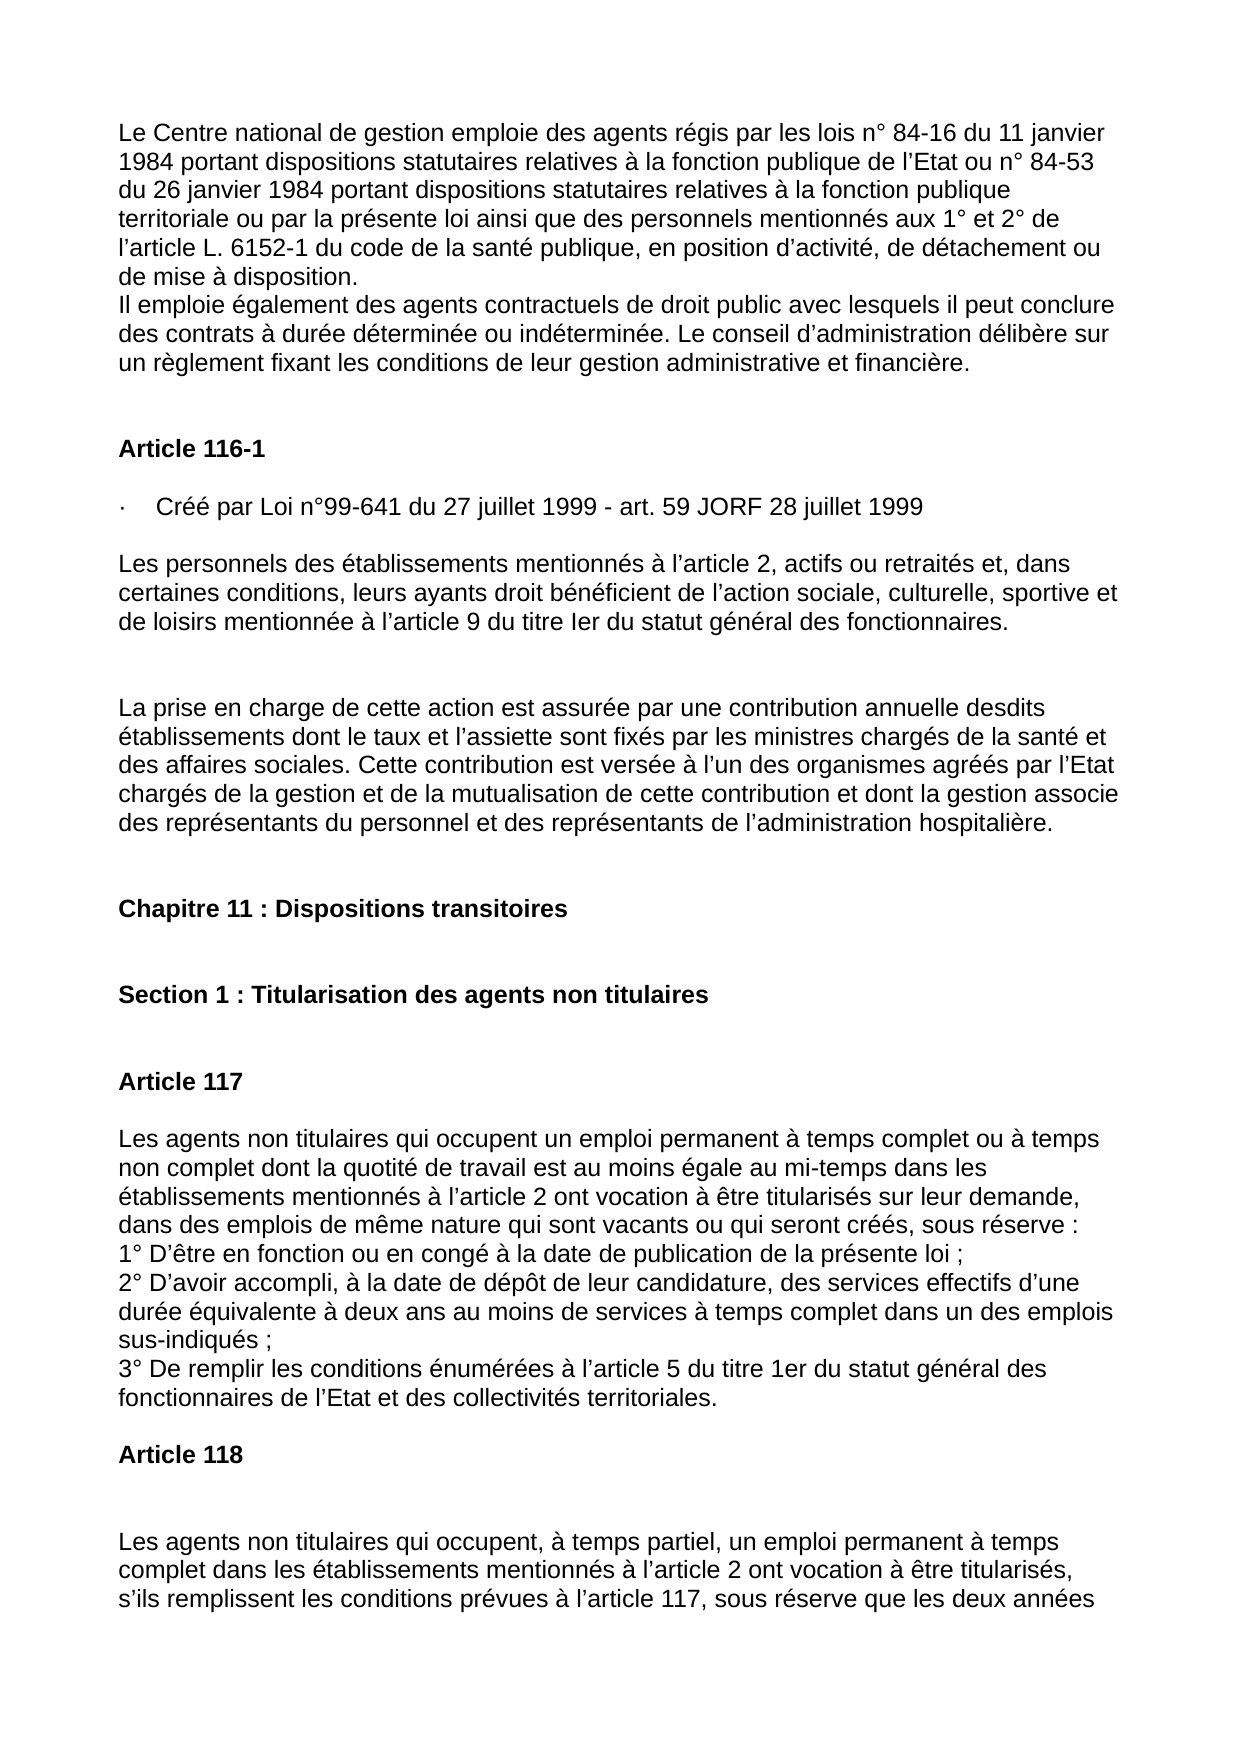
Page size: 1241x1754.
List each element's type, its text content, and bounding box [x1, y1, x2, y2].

text 2° D’avoir accompli, à la date de dépôt de leur candidature, des services effectifs d’une durée équivalente à deux ans au moins de services à temps complet dans un des emplois sus-indiqués ; [118, 1268, 1122, 1354]
text Article 117 [118, 1067, 1122, 1096]
text Le Centre national de gestion emploie des agents régis par les lois n° 84-16 du 11 janvier 1984 portant dispositions statutaires relatives à la fonction publique de l’Etat ou n° 84-53 du 26 janvier 1984 portant dispositions statutaires relatives à la fonction publique territoriale ou par la présente loi ainsi que des personnels mentionnés aux 1° et 2° de l’article L. 6152-1 du code de la santé publique, en position d’activité, de détachement ou de mise à disposition. [118, 118, 1122, 291]
text Article 116-1 [118, 434, 1122, 463]
text 3° De remplir les conditions énumérées à l’article 5 du titre 1er du statut général des fonctionnaires de l’Etat et des collectivités territoriales. [118, 1354, 1122, 1412]
text Les agents non titulaires qui occupent, à temps partiel, un emploi permanent à temps complet dans les établissements mentionnés à l’article 2 ont vocation à être titularisés, s’ils remplissent les conditions prévues à l’article 117, sous réserve que les deux années [118, 1527, 1122, 1613]
text La prise en charge de cette action est assurée par une contribution annuelle desdits établissements dont le taux et l’assiette sont fixés par les ministres chargés de la santé et des affaires sociales. Cette contribution est versée à l’un des organismes agréés par l’Etat chargés de la gestion et de la mutualisation de cette contribution et dont la gestion associe des représentants du personnel et des représentants de l’administration hospitalière. [118, 693, 1122, 837]
text Section 1 : Titularisation des agents non titulaires [118, 981, 1122, 1009]
list Créé par Loi n°99-641 du 27 juillet 1999 - art. 59 JORF 28 juillet 1999 [118, 492, 1122, 521]
text Article 118 [118, 1441, 1122, 1469]
text Il emploie également des agents contractuels de droit public avec lesquels il peut conclure des contrats à durée déterminée ou indéterminée. Le conseil d’administration délibère sur un règlement fixant les conditions de leur gestion administrative et financière. [118, 291, 1122, 377]
text Les personnels des établissements mentionnés à l’article 2, actifs ou retraités et, dans certaines conditions, leurs ayants droit bénéficient de l’action sociale, culturelle, sportive et de loisirs mentionnée à l’article 9 du titre Ier du statut général des fonctionnaires. [118, 549, 1122, 636]
text Les agents non titulaires qui occupent un emploi permanent à temps complet ou à temps non complet dont la quotité de travail est au moins égale au mi-temps dans les établissements mentionnés à l’article 2 ont vocation à être titularisés sur leur demande, dans des emplois de même nature qui sont vacants ou qui seront créés, sous réserve : [118, 1124, 1122, 1239]
text Chapitre 11 : Dispositions transitoires [118, 894, 1122, 923]
text 1° D’être en fonction ou en congé à la date de publication de la présente loi ; [118, 1239, 1122, 1268]
